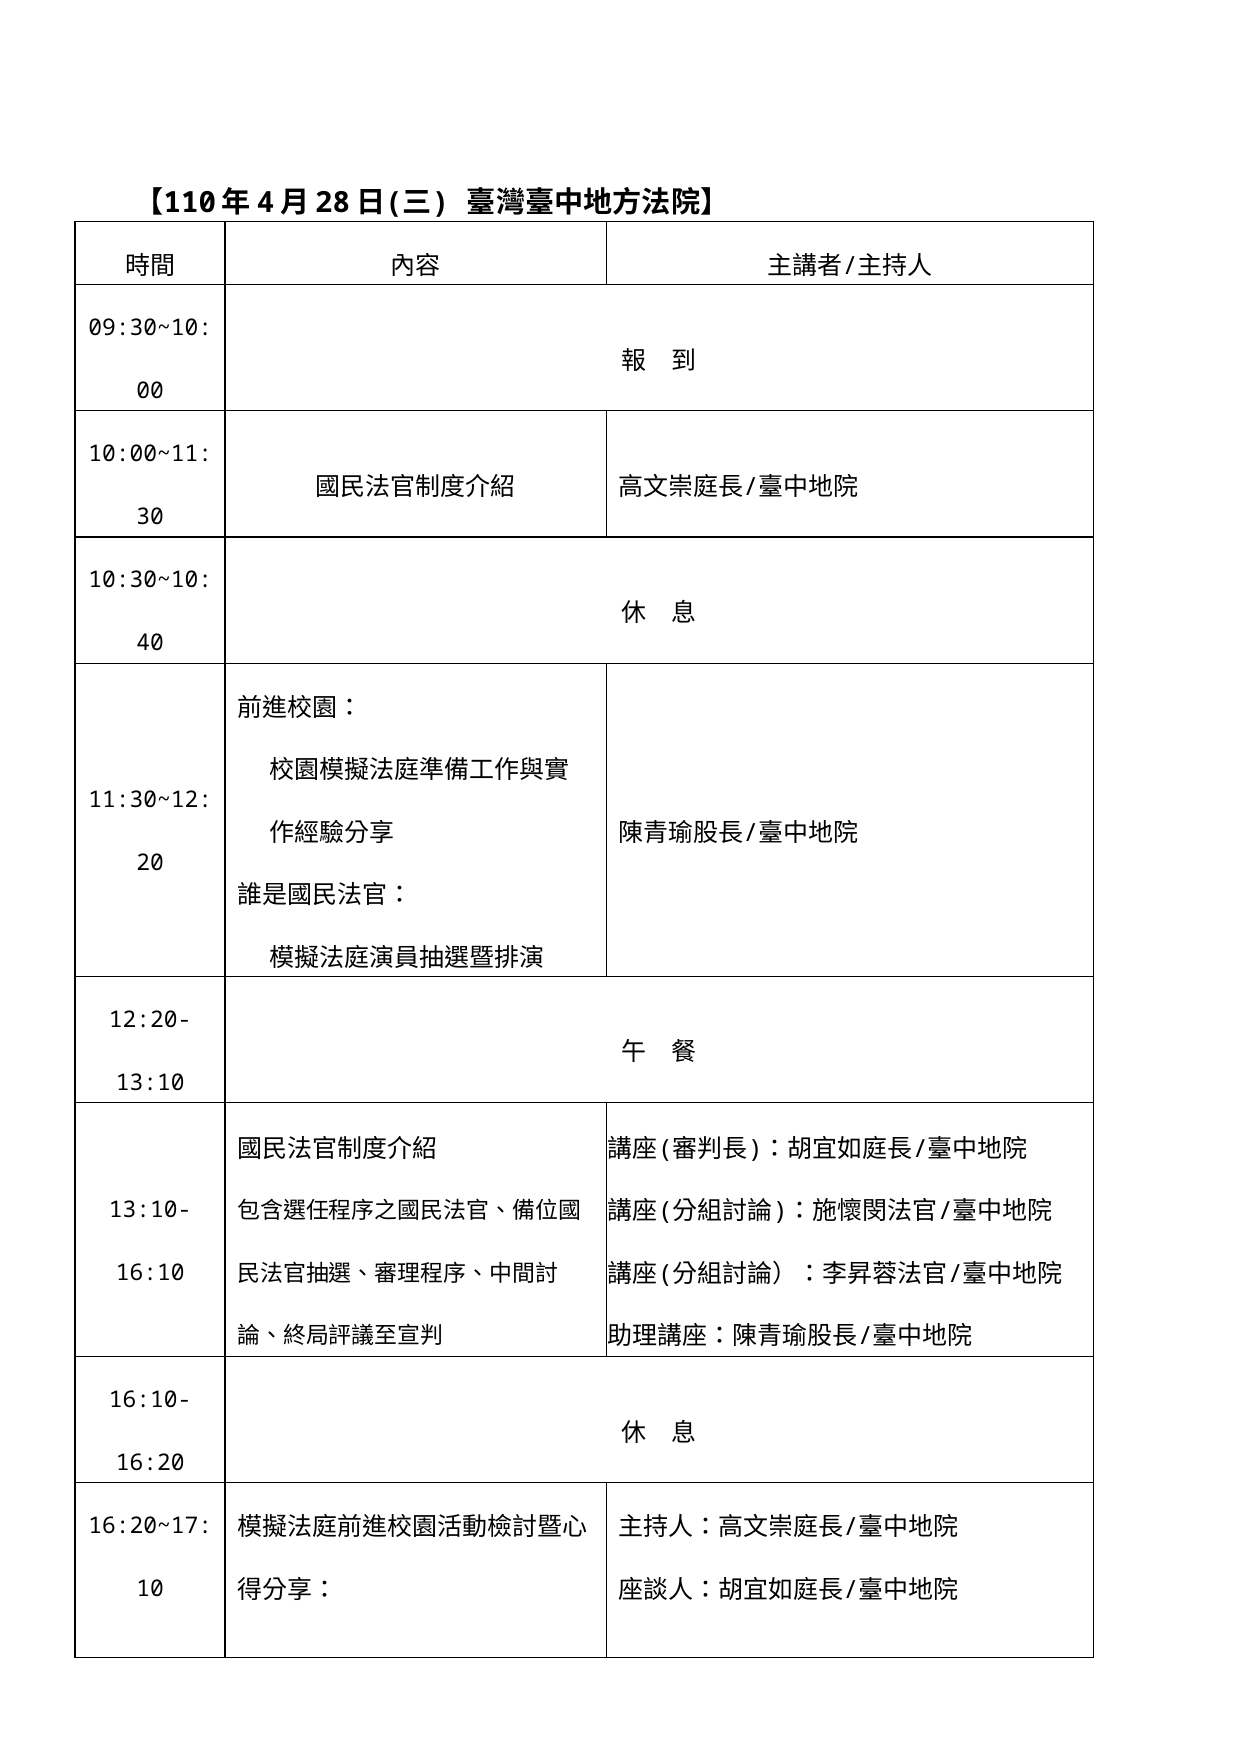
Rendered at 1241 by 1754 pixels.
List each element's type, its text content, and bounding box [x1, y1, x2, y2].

table_cell 國民法官制度介紹 包含選任程序之國民法官、備位國民法官抽選、審理程序、中間討論、終局評議至宣判 [226, 1103, 606, 1356]
table_header 主講者/主持人 [607, 222, 1093, 284]
text 【110年4月28日(三) 臺灣臺中地方法院】 [134, 158, 1165, 221]
table_cell 高文崇庭長/臺中地院 [607, 411, 1093, 536]
table_cell 午 餐 [226, 977, 1093, 1102]
table_cell 國民法官制度介紹 [226, 411, 606, 536]
table_cell 講座(審判長)：胡宜如庭長/臺中地院 講座(分組討論)：施懷閔法官/臺中地院 講座(分組討論）：李昇蓉法官/臺中地院 助理講座：陳青瑜股長/臺中地院 [607, 1103, 1093, 1356]
table_header 時間 [76, 222, 224, 284]
table_header 內容 [226, 222, 606, 284]
table_cell 前進校園： 校園模擬法庭準備工作與實作經驗分享 誰是國民法官： 模擬法庭演員抽選暨排演 [226, 664, 606, 976]
table_cell 模擬法庭前進校園活動檢討暨心得分享： 講座舉辦經驗分享及活動建議 種子教師培訓營學員心得與建議 綜合座談與交流 [226, 1483, 606, 1657]
table_cell 報 到 [226, 285, 1093, 410]
table_cell 10:00~11:30 [76, 411, 224, 536]
table_cell 16:20~17:10 [76, 1483, 224, 1657]
table_cell 主持人：高文崇庭長/臺中地院 座談人：胡宜如庭長/臺中地院 [607, 1483, 1093, 1657]
table_cell 休 息 [226, 538, 1093, 662]
table_cell 16:10-16:20 [76, 1357, 224, 1482]
table_cell 12:20-13:10 [76, 977, 224, 1102]
table_cell 11:30~12:20 [76, 664, 224, 976]
table_cell 13:10-16:10 [76, 1103, 224, 1356]
table_cell 陳青瑜股長/臺中地院 [607, 664, 1093, 976]
table_cell 休 息 [226, 1357, 1093, 1482]
table_cell 10:30~10:40 [76, 538, 224, 662]
table_cell 09:30~10:00 [76, 285, 224, 410]
